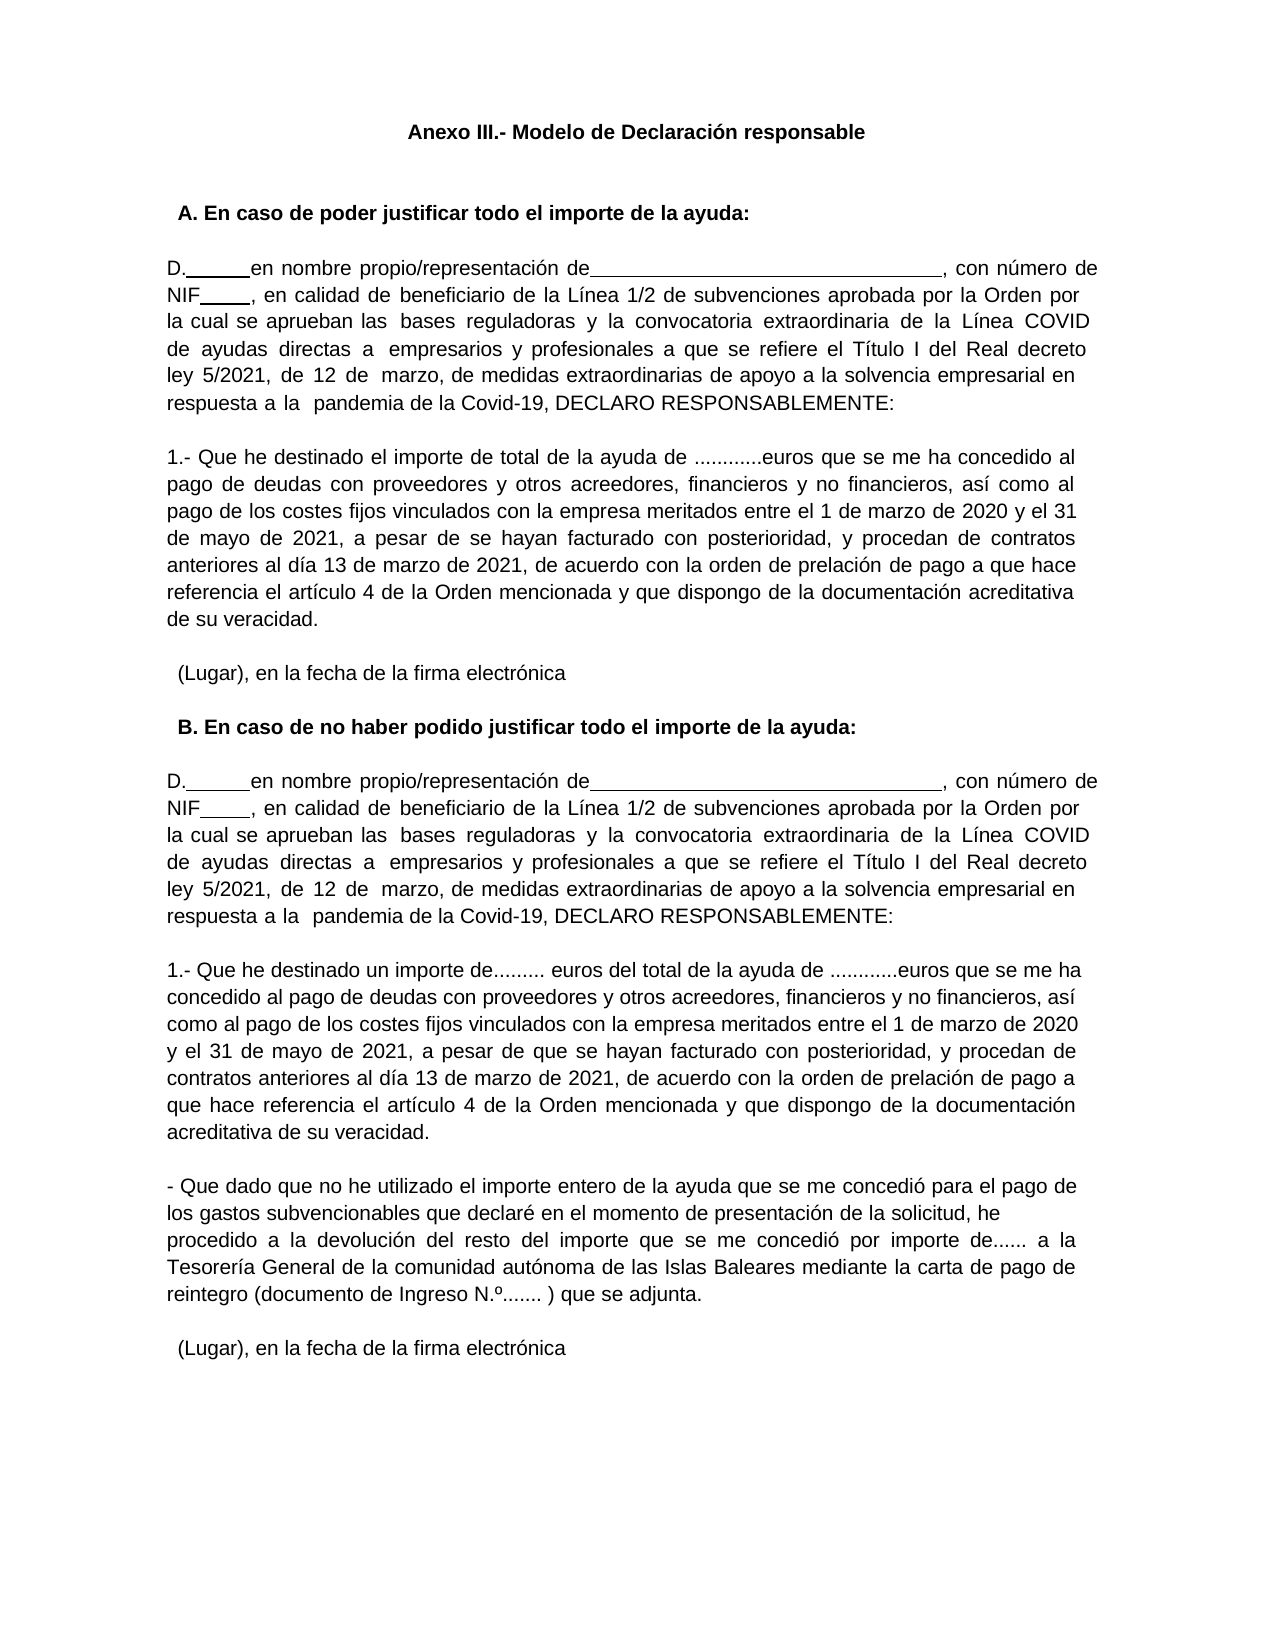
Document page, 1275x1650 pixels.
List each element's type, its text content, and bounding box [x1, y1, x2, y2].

text D. en nombre propio/representación de , con número de NIF , en calidad de beneficiario de la Línea 1/2 de subvenciones aprobada por la Orden por la cual se aprueban las bases reguladoras y la convocatoria extraordinaria de la Línea COVID de ayudas directas a empresarios y profesionales a que se refiere el Título I del Real decreto ley 5/2021, de 12 de marzo, de medidas extraordinarias de apoyo a la solvencia empresarial en respuesta a la pandemia de la Covid-19, DECLARO RESPONSABLEMENTE: [167, 255, 1098, 414]
text 1.- Que he destinado el importe de total de la ayuda de ............euros que se me ha concedido al pago de deudas con proveedores y otros acreedores, financieros y no financieros, así como al pago de los costes fijos vinculados con la empresa meritados entre el 1 de marzo de 2020 y el 31 de mayo de 2021, a pesar de se hayan facturado con posterioridad, y procedan de contratos anteriores al día 13 de marzo de 2021, de acuerdo con la orden de prelación de pago a que hace referencia el artículo 4 de la Orden mencionada y que dispongo de la documentación acreditativa de su veracidad. [167, 445, 1098, 631]
text D. en nombre propio/representación de , con número de NIF , en calidad de beneficiario de la Línea 1/2 de subvenciones aprobada por la Orden por la cual se aprueban las bases reguladoras y la convocatoria extraordinaria de la Línea COVID de ayudas directas a empresarios y profesionales a que se refiere el Título I del Real decreto ley 5/2021, de 12 de marzo, de medidas extraordinarias de apoyo a la solvencia empresarial en respuesta a la pandemia de la Covid-19, DECLARO RESPONSABLEMENTE: [167, 769, 1098, 928]
subtitle B. En caso de no haber podido justificar todo el importe de la ayuda: [177, 714, 1110, 738]
text A. En caso de poder justificar todo el importe de la ayuda: [177, 201, 1110, 225]
text (Lugar), en la fecha de la firma electrónica [177, 1336, 1110, 1359]
subtitle Anexo III.- Modelo de Declaración responsable [407, 120, 1110, 144]
text - Que dado que no he utilizado el importe entero de la ayuda que se me concedió para el pago de los gastos subvencionables que declaré en el momento de presentación de la solicitud, he procedido a la devolución del resto del importe que se me concedió por importe de...... a la Tesorería General de la comunidad autónoma de las Islas Baleares mediante la carta de pago de reintegro (documento de Ingreso N.º....... ) que se adjunta. [167, 1174, 1098, 1306]
text 1.- Que he destinado un importe de......... euros del total de la ayuda de ............euros que se me ha concedido al pago de deudas con proveedores y otros acreedores, financieros y no financieros, así como al pago de los costes fijos vinculados con la empresa meritados entre el 1 de marzo de 2020 y el 31 de mayo de 2021, a pesar de que se hayan facturado con posterioridad, y procedan de contratos anteriores al día 13 de marzo de 2021, de acuerdo con la orden de prelación de pago a que hace referencia el artículo 4 de la Orden mencionada y que dispongo de la documentación acreditativa de su veracidad. [167, 958, 1098, 1143]
text (Lugar), en la fecha de la firma electrónica [177, 661, 1110, 684]
